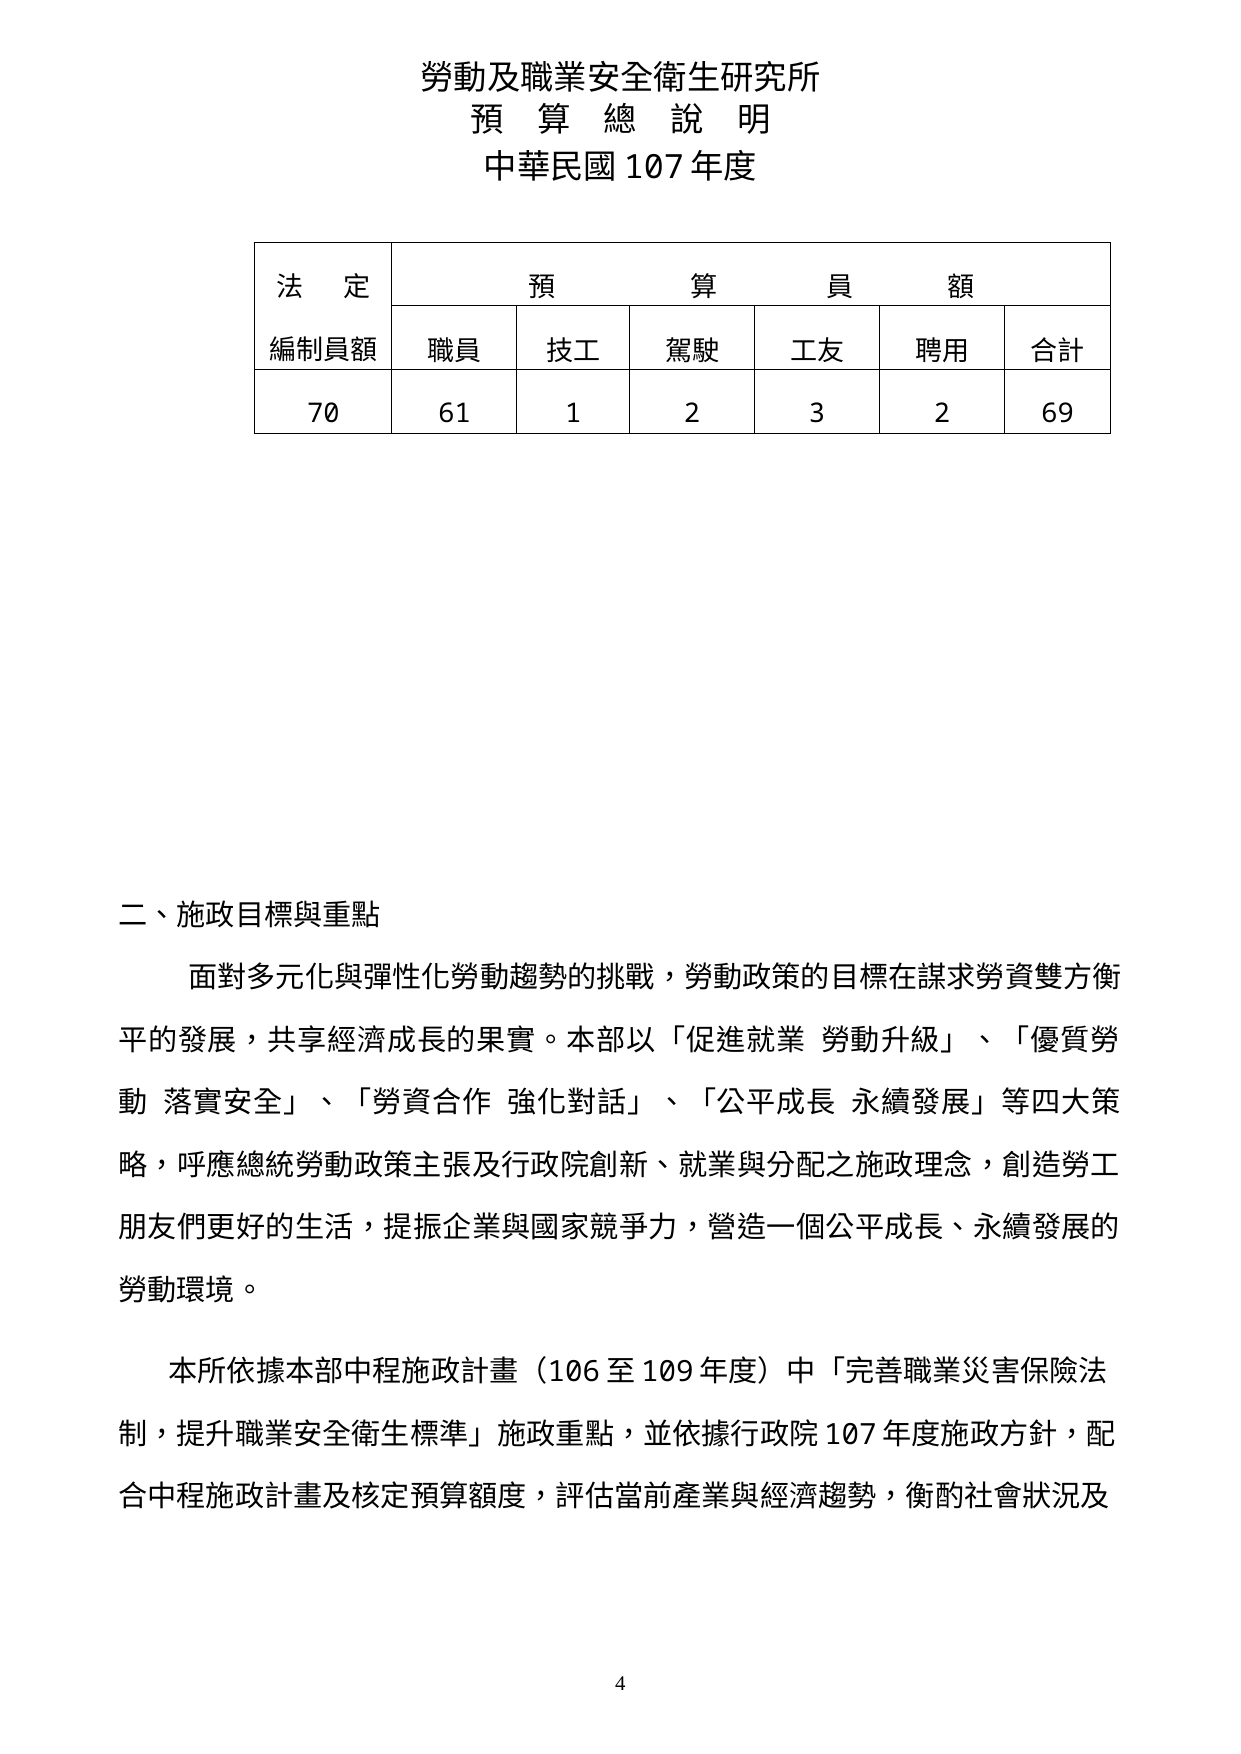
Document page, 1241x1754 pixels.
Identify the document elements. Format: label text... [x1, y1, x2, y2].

table_cell 聘用 [880, 306, 1004, 369]
table_cell 2 [630, 370, 754, 432]
table_cell 駕駛 [630, 306, 754, 369]
table_cell 1 [517, 370, 629, 432]
table_cell 技工 [517, 306, 629, 369]
table_cell 69 [1005, 370, 1110, 432]
table_cell 工友 [755, 306, 879, 369]
table_cell 61 [392, 370, 516, 432]
table_cell 3 [755, 370, 879, 432]
table_cell 70 [255, 370, 391, 432]
table_header 預 算 員 額 [392, 243, 1110, 305]
table_cell 職員 [392, 306, 516, 369]
table_cell 合計 [1005, 306, 1110, 369]
table_cell 2 [880, 370, 1004, 432]
table_header 法 定 編制員額 [255, 243, 391, 369]
text 本所依據本部中程施政計畫（106至109年度）中「完善職業災害保險法制，提升職業安全衛生標準」施政重點，並依據行政院107年度施政方針，配合中程施政計畫及核定預算額度，評估當前產業與經濟趨勢，衡酌社會狀況及 [118, 1327, 1122, 1515]
text 面對多元化與彈性化勞動趨勢的挑戰，勞動政策的目標在謀求勞資雙方衡平的發展，共享經濟成長的果實。本部以「促進就業 勞動升級」、「優質勞動 落實安全」、「勞資合作 強化對話」、「公平成長 永續發展」等四大策略，呼應總統勞動政策主張及行政院創新、就業與分配之施政理念，創造勞工朋友們更好的生活，提振企業與國家競爭力，營造一個公平成長、永續發展的勞動環境。 [118, 933, 1122, 1308]
text 二、施政目標與重點 [118, 871, 1122, 933]
